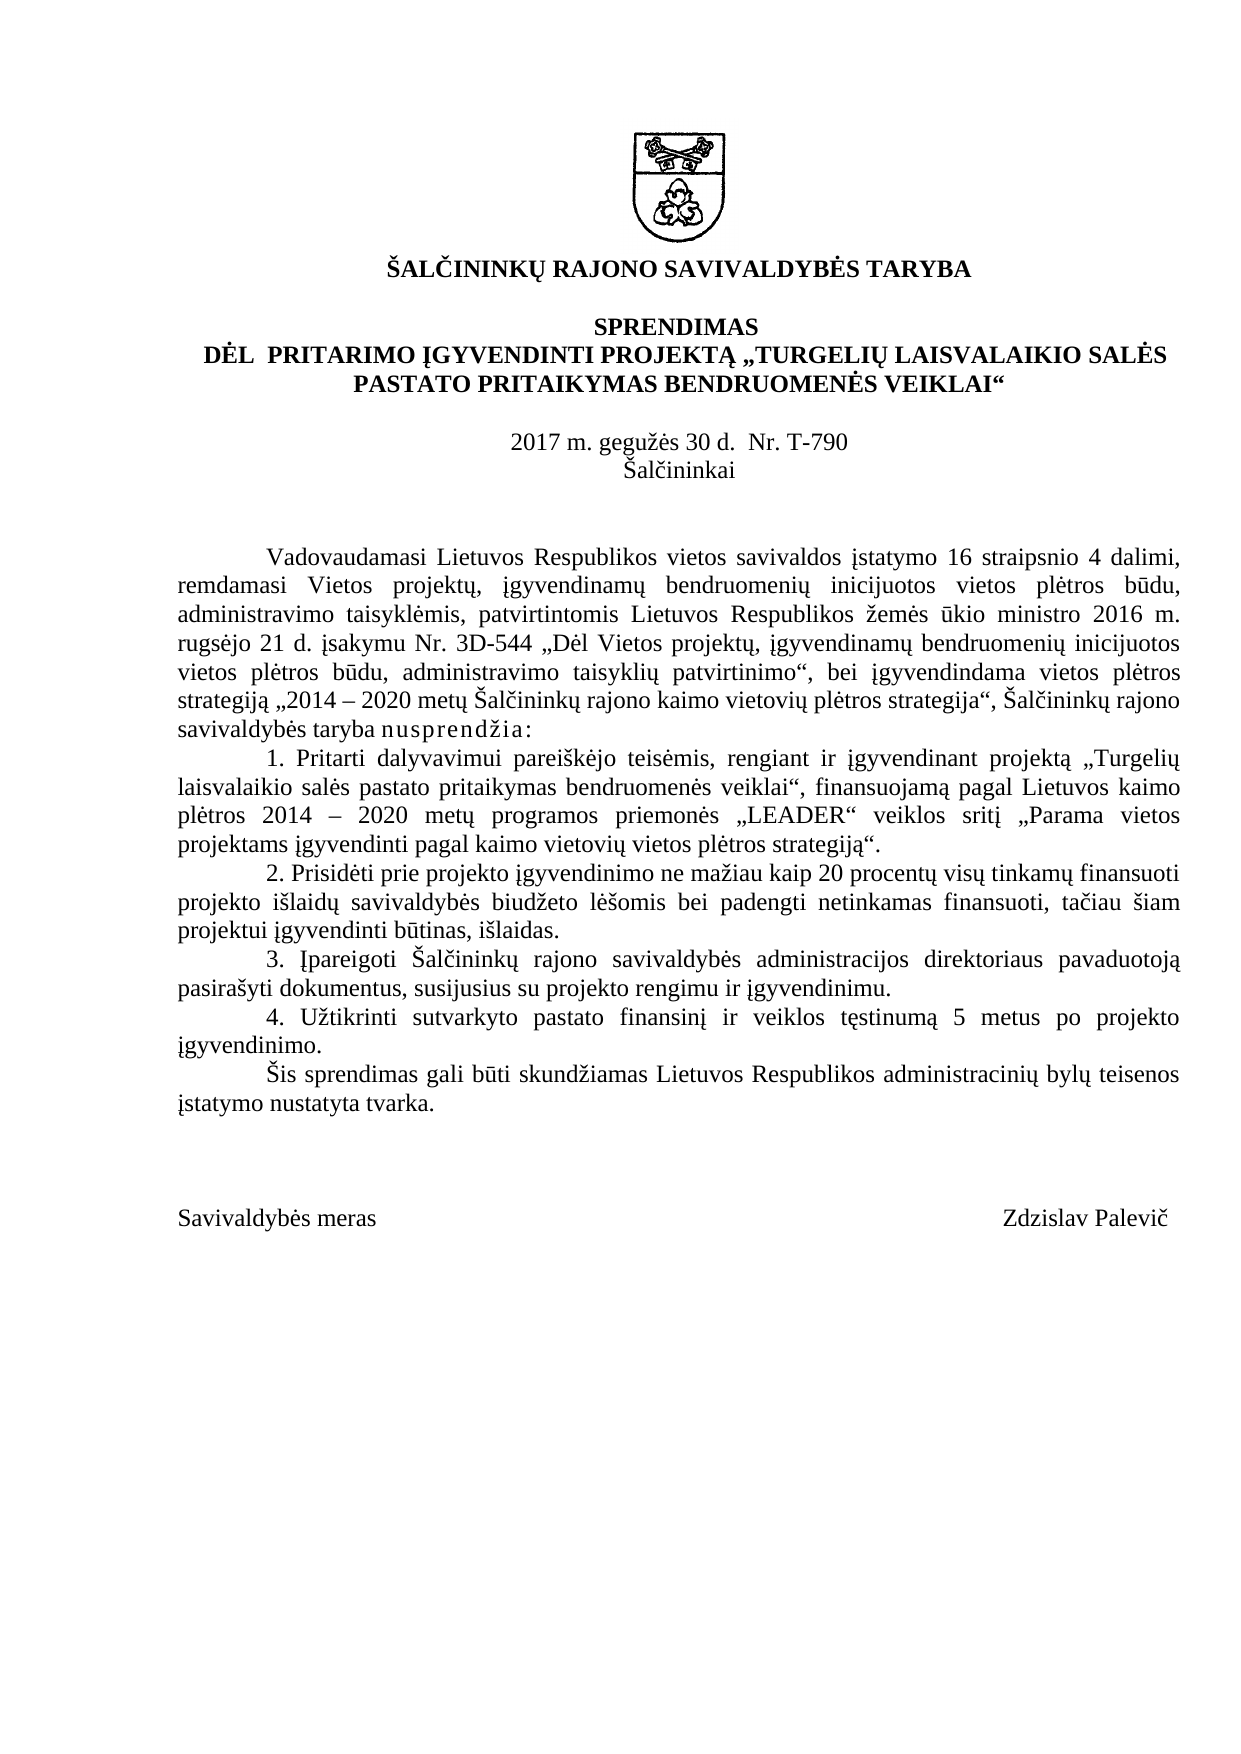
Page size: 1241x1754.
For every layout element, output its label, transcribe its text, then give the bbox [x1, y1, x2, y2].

text 2017 m. gegužės 30 d. Nr. T-790 [177, 427, 1181, 455]
text Šis sprendimas gali būti skundžiamas Lietuvos Respublikos administracinių bylų teisenos įstatymo nustatyta tvarka. [177, 1059, 1181, 1117]
text Vadovaudamasi Lietuvos Respublikos vietos savivaldos įstatymo 16 straipsnio 4 dalimi, remdamasi Vietos projektų, įgyvendinamų bendruomenių inicijuotos vietos plėtros būdu, administravimo taisyklėmis, patvirtintomis Lietuvos Respublikos žemės ūkio ministro 2016 m. rugsėjo 21 d. įsakymu Nr. 3D-544 „Dėl Vietos projektų, įgyvendinamų bendruomenių inicijuotos vietos plėtros būdu, administravimo taisyklių patvirtinimo“, bei įgyvendindama vietos plėtros strategiją „2014 – 2020 metų Šalčininkų rajono kaimo vietovių plėtros strategija“, Šalčininkų rajono savivaldybės taryba nusprendžia: [177, 542, 1181, 743]
text ŠALČININKŲ RAJONO SAVIVALDYBĖS TARYBA [177, 254, 1181, 283]
text SPRENDIMAS [177, 312, 1181, 340]
text 1. Pritarti dalyvavimui pareiškėjo teisėmis, rengiant ir įgyvendinant projektą „Turgelių laisvalaikio salės pastato pritaikymas bendruomenės veiklai“, finansuojamą pagal Lietuvos kaimo plėtros 2014 – 2020 metų programos priemonės „LEADER“ veiklos sritį „Parama vietos projektams įgyvendinti pagal kaimo vietovių vietos plėtros strategiją“. [177, 743, 1181, 858]
text 2. Prisidėti prie projekto įgyvendinimo ne mažiau kaip 20 procentų visų tinkamų finansuoti projekto išlaidų savivaldybės biudžeto lėšomis bei padengti netinkamas finansuoti, tačiau šiam projektui įgyvendinti būtinas, išlaidas. [177, 858, 1181, 944]
text Savivaldybės meras Zdzislav Palevič [177, 1203, 1181, 1232]
text Šalčininkai [177, 455, 1181, 484]
text 3. Įpareigoti Šalčininkų rajono savivaldybės administracijos direktoriaus pavaduotoją pasirašyti dokumentus, susijusius su projekto rengimu ir įgyvendinimu. [177, 944, 1181, 1002]
text DĖL PRITARIMO ĮGYVENDINTI PROJEKTĄ „TURGELIŲ LAISVALAIKIO SALĖS PASTATO PRITAIKYMAS BENDRUOMENĖS VEIKLAI“ [177, 340, 1181, 398]
text 4. Užtikrinti sutvarkyto pastato finansinį ir veiklos tęstinumą 5 metus po projekto įgyvendinimo. [177, 1002, 1181, 1059]
